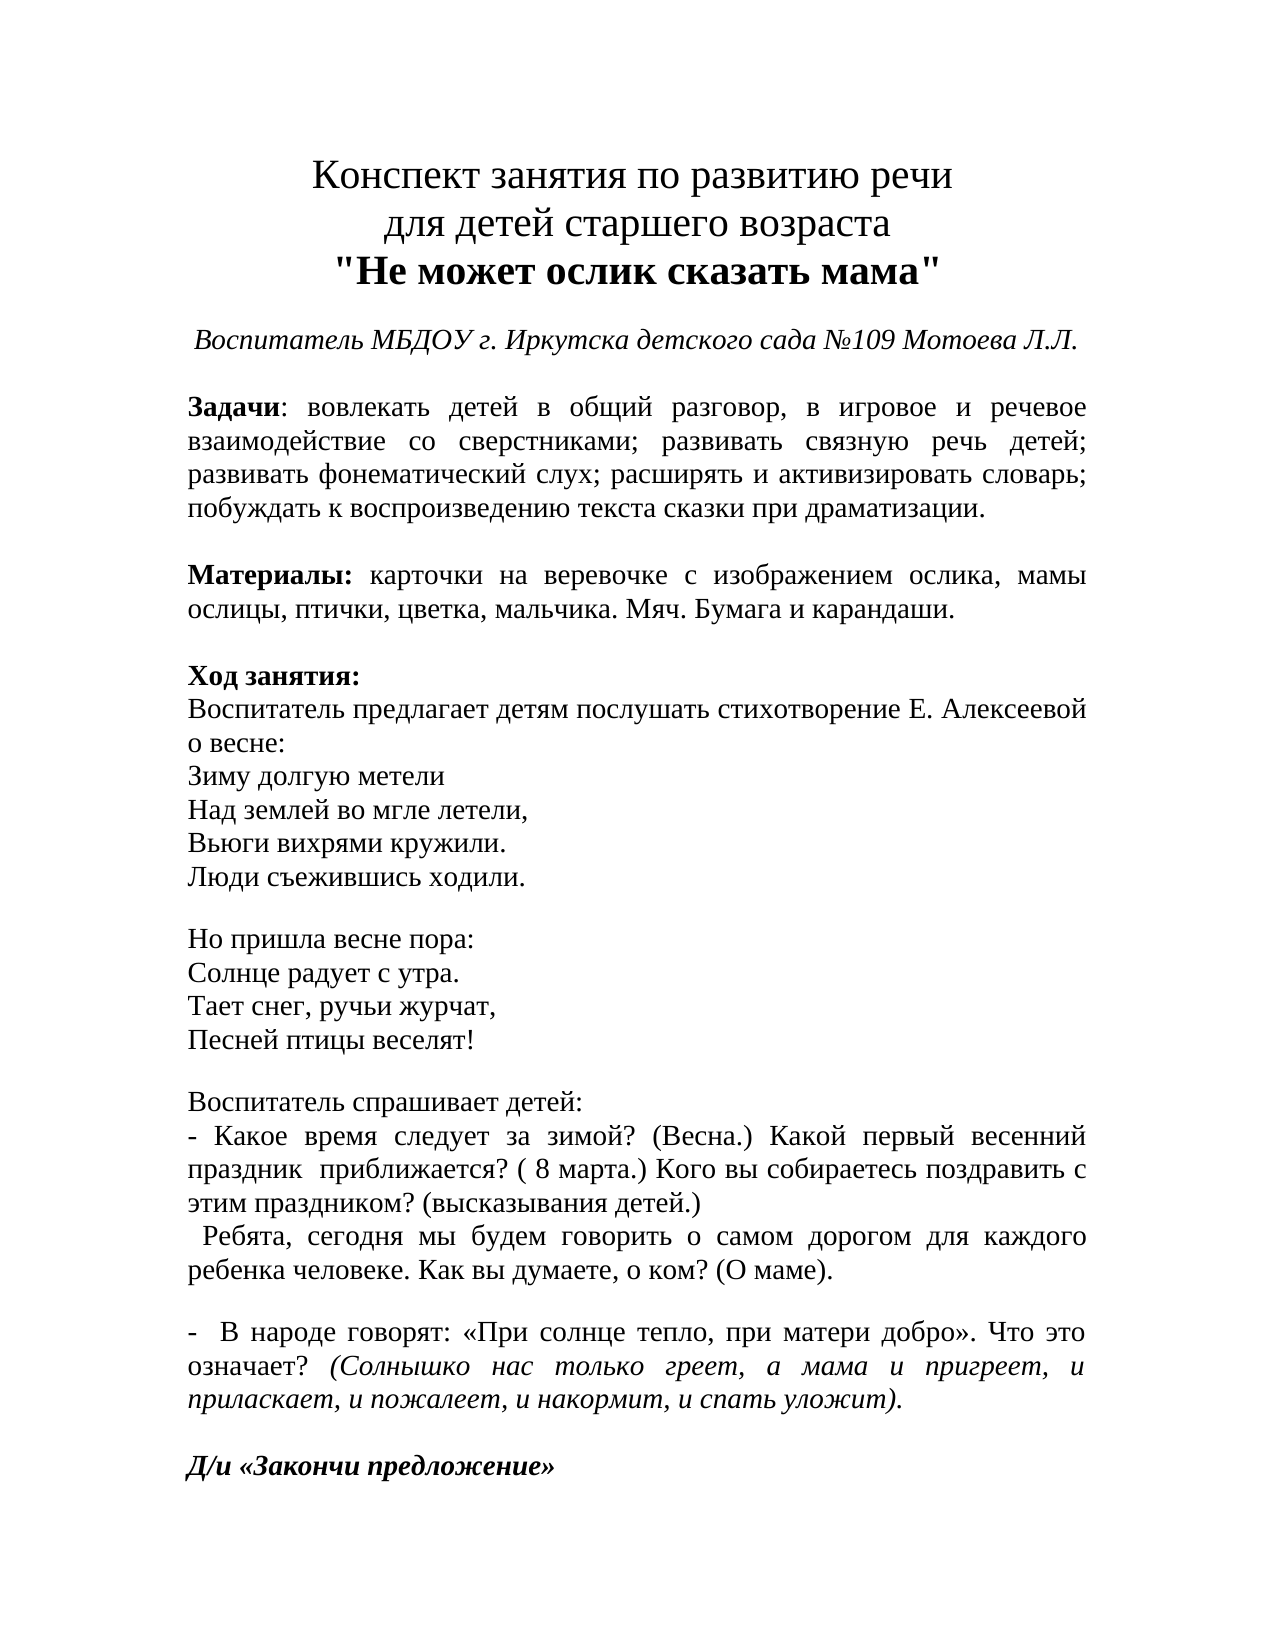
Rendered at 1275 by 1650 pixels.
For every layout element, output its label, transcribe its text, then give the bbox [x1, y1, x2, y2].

text Люди съежившись ходили. [187, 859, 1087, 893]
text Д/и «Закончи предложение» [187, 1448, 1087, 1482]
text Ребята, сегодня мы будем говорить о самом дорогом для каждого ребенка человеке. Как вы думаете, о ком? (О маме). [187, 1218, 1087, 1286]
text для детей старшего возраста [187, 198, 1087, 246]
text Но пришла весне пора: [187, 921, 1087, 955]
text Тает снег, ручьи журчат, [187, 988, 1087, 1022]
text Солнце радует с утра. [187, 955, 1087, 988]
text Воспитатель предлагает детям послушать стихотворение Е. Алексеевой о весне: [187, 691, 1087, 758]
text Задачи: вовлекать детей в общий разговор, в игровое и речевое взаимодействие со сверстниками; развивать связную речь детей; развивать фонематический слух; расширять и активизировать словарь; побуждать к воспроизведению текста сказки при драматизации. [187, 389, 1087, 524]
text Воспитатель МБДОУ г. Иркутска детского сада №109 Мотоева Л.Л. [187, 322, 1087, 356]
text Над землей во мгле летели, [187, 792, 1087, 826]
text Песней птицы веселят! [187, 1022, 1087, 1056]
text Материалы: карточки на веревочке с изображением ослика, мамы ослицы, птички, цветка, мальчика. Мяч. Бумага и карандаши. [187, 557, 1087, 624]
text - В народе говорят: «При солнце тепло, при матери добро». Что это означает? (Солнышко нас только греет, а мама и пригреет, и приласкает, и пожалеет, и накормит, и спать уложит). [187, 1314, 1087, 1415]
text Зиму долгую метели [187, 758, 1087, 792]
text Вьюги вихрями кружили. [187, 826, 1087, 859]
text "Не может ослик сказать мама" [187, 246, 1087, 294]
text - Какое время следует за зимой? (Весна.) Какой первый весенний праздник приближается? ( 8 марта.) Кого вы собираетесь поздравить с этим праздником? (высказывания детей.) [187, 1118, 1087, 1218]
text Ход занятия: [187, 658, 1087, 691]
text Конспект занятия по развитию речи [187, 150, 1087, 198]
text Воспитатель спрашивает детей: [187, 1084, 1087, 1118]
